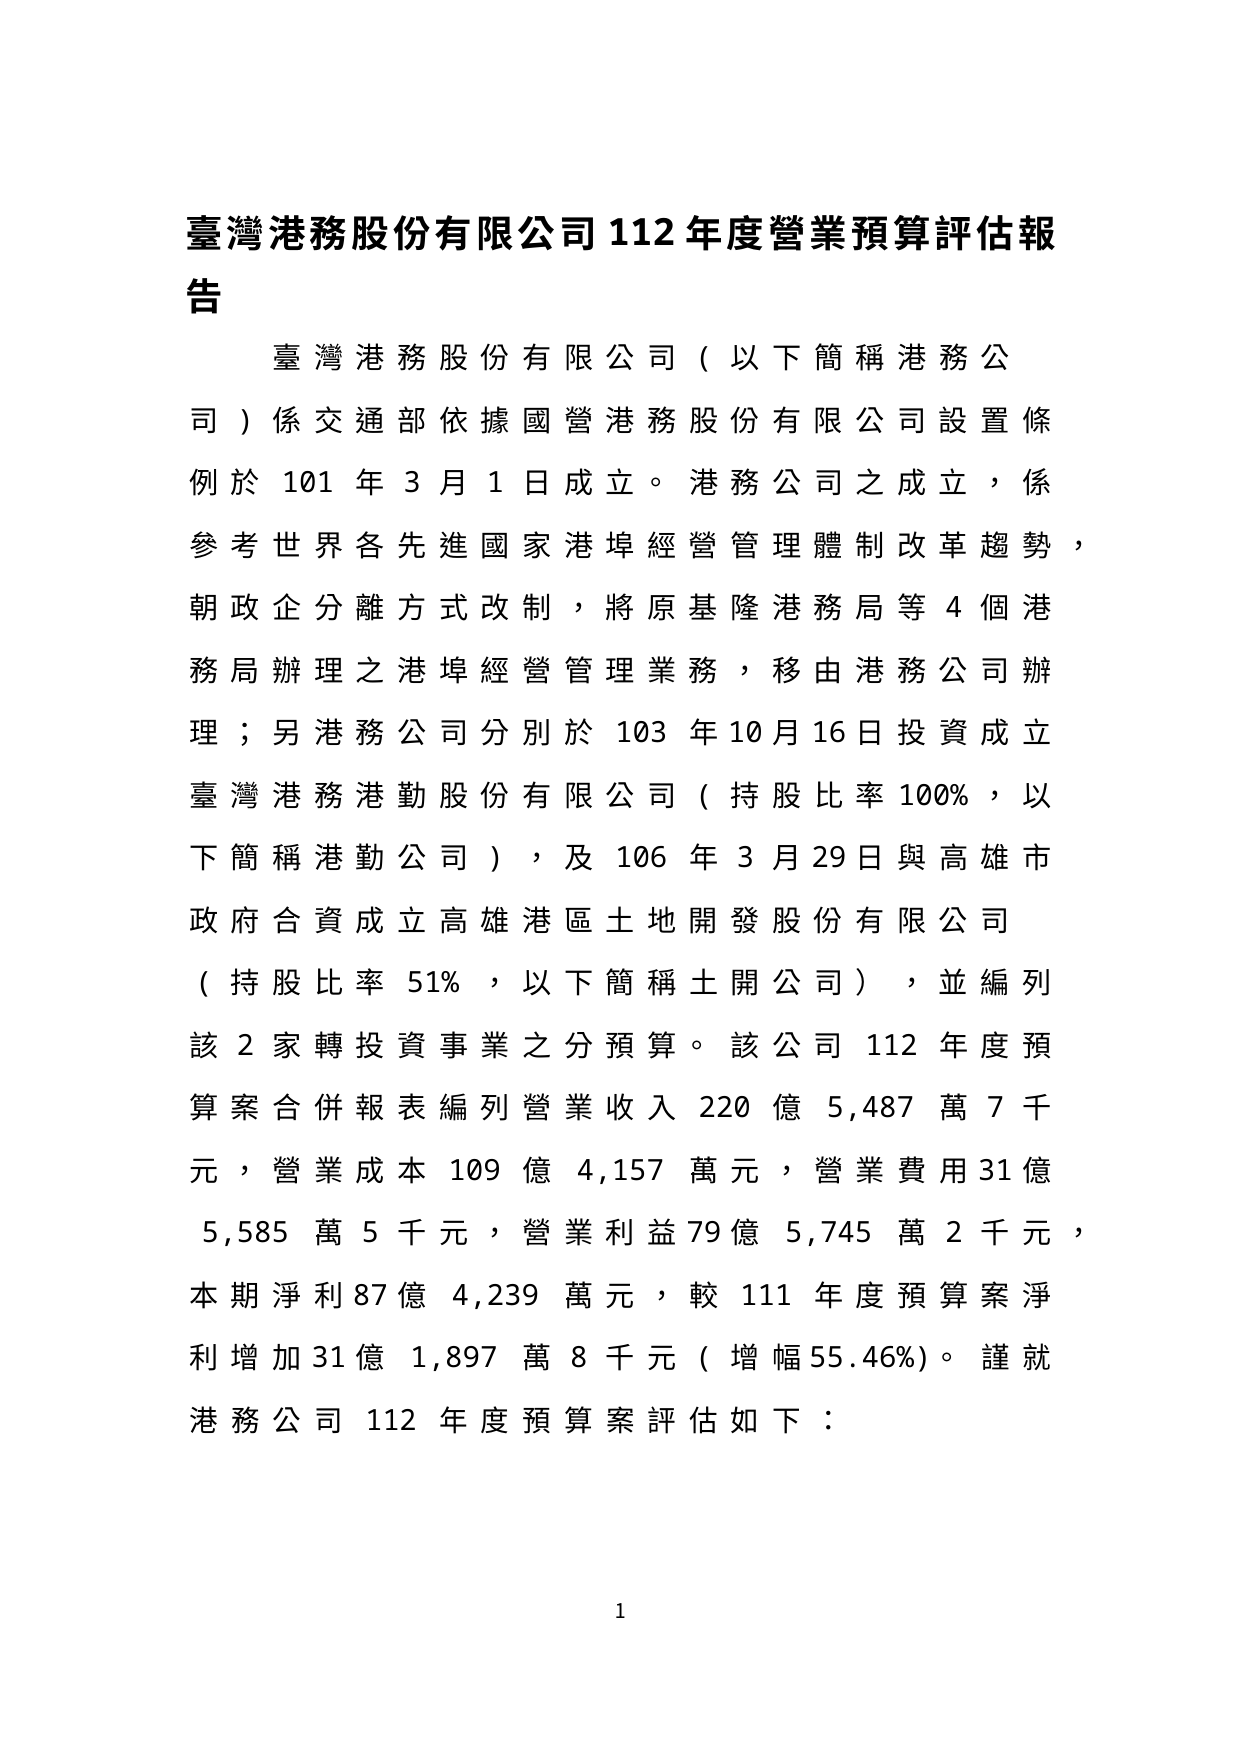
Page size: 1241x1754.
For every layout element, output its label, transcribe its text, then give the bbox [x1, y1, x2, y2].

text 臺灣港務股份有限公司(以下簡稱港務公司)係交通部依據國營港務股份有限公司設置條例於101年3月1日成立。港務公司之成立，係參考世界各先進國家港埠經營管理體制改革趨勢，朝政企分離方式改制，將原基隆港務局等4個港務局辦理之港埠經營管理業務，移由港務公司辦理；另港務公司分別於103年10月16日投資成立臺灣港務港勤股份有限公司(持股比率100%，以下簡稱港勤公司)，及106年3月29日與高雄市政府合資成立高雄港區土地開發股份有限公司(持股比率51%，以下簡稱土開公司），並編列該2家轉投資事業之分預算。該公司112年度預算案合併報表編列營業收入220億5,487萬7千元，營業成本109億4,157萬元，營業費用31億5,585萬5千元，營業利益79億5,745萬2千元，本期淨利87億4,239萬元，較111年度預算案淨利增加31億1,897萬8千元(增幅55.46%)。謹就港務公司112年度預算案評估如下： [183, 314, 1058, 1439]
text 臺灣港務股份有限公司112年度營業預算評估報告 [183, 189, 1058, 314]
